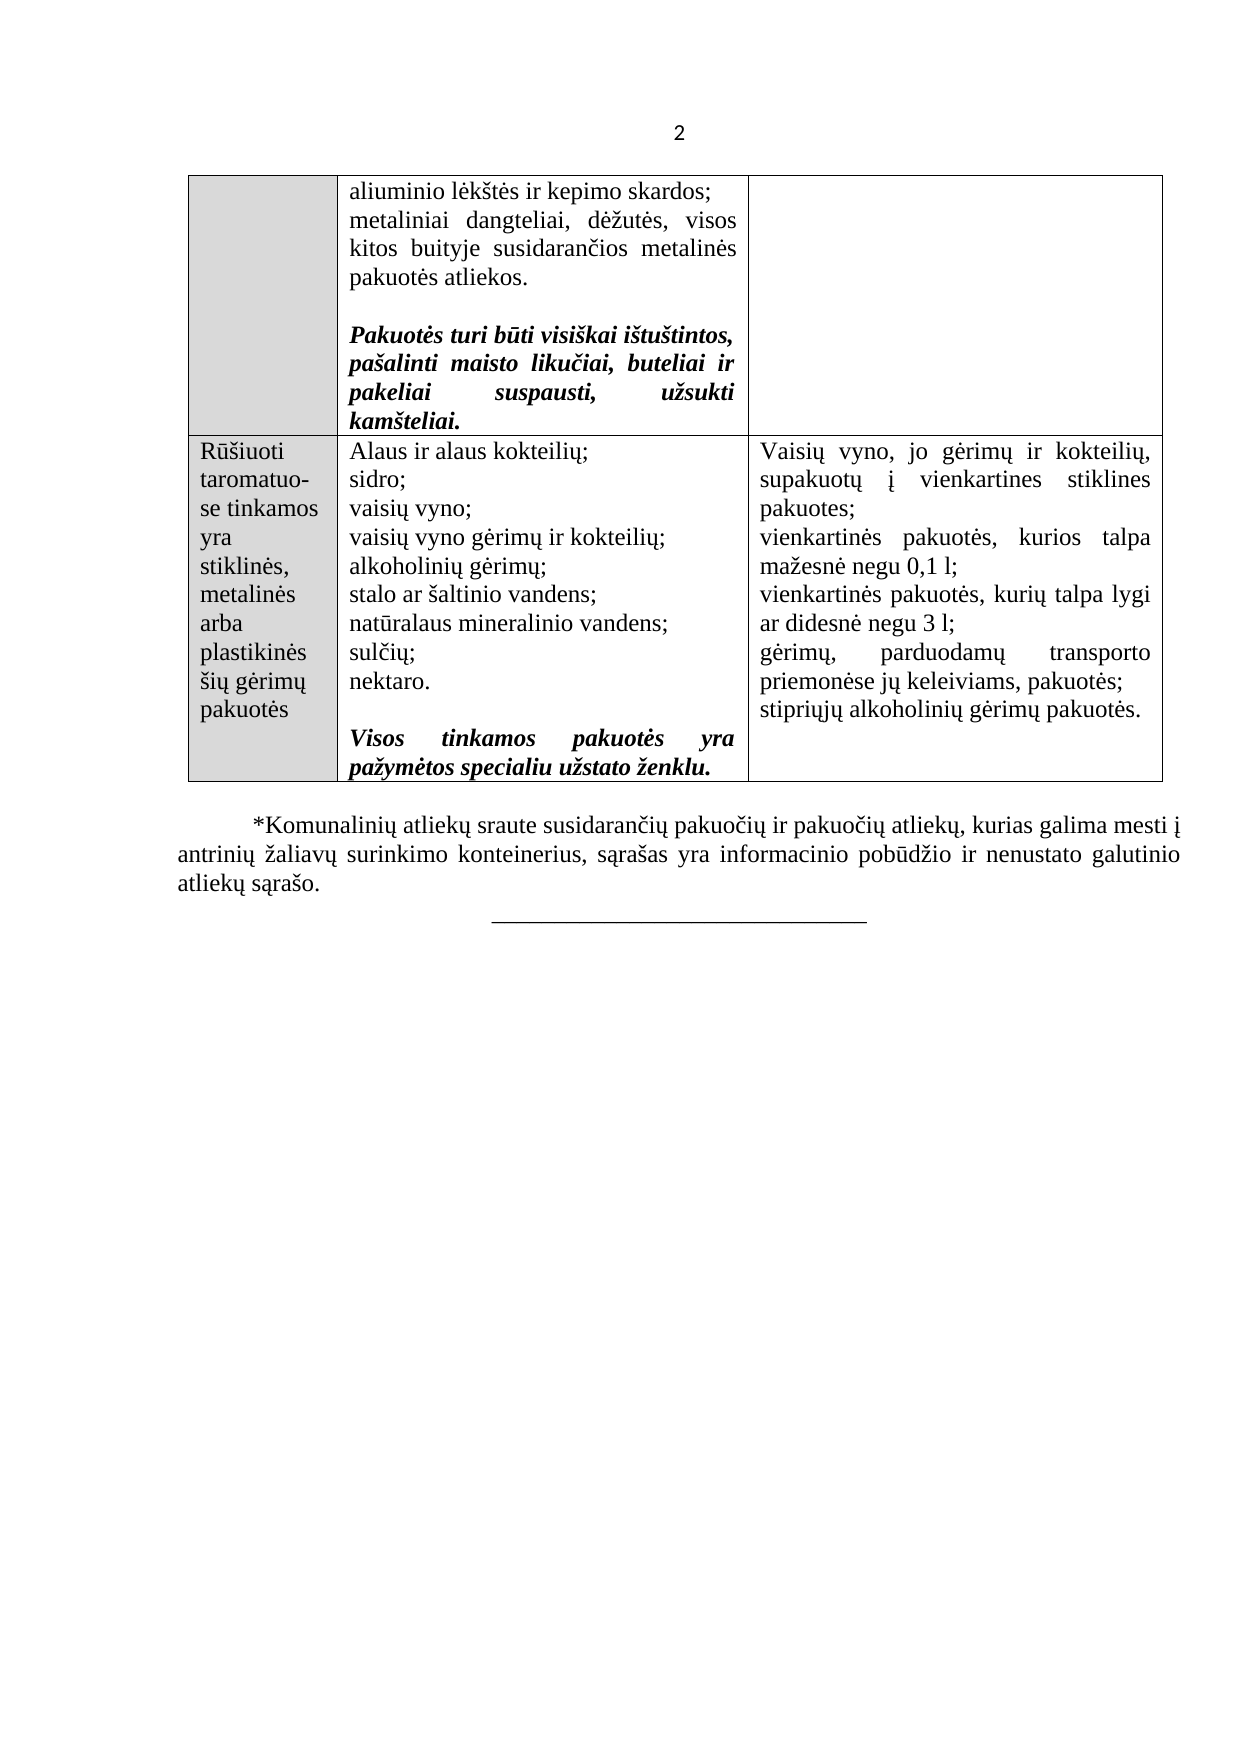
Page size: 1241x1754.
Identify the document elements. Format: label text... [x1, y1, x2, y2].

table_cell aliuminio lėkštės ir kepimo skardos; metaliniai dangteliai, dėžutės, visos kitos buityje susidarančios metalinės pakuotės atliekos. Pakuotės turi būti visiškai ištuštintos, pašalinti maisto likučiai, buteliai ir pakeliai suspausti, užsukti kamšteliai. [338, 176, 748, 435]
table_cell Alaus ir alaus kokteilių; sidro; vaisių vyno; vaisių vyno gėrimų ir kokteilių; alkoholinių gėrimų; stalo ar šaltinio vandens; natūralaus mineralinio vandens; sulčių; nektaro. Visos tinkamos pakuotės yra pažymėtos specialiu užstato ženklu. [338, 436, 748, 781]
text ______________________________ [177, 897, 1181, 926]
table_cell Rūšiuoti taromatuo-se tinkamos yra stiklinės, metalinės arba plastikinės šių gėrimų pakuotės [189, 436, 337, 781]
table_cell [189, 176, 337, 435]
table_cell [749, 176, 1162, 435]
text *Komunalinių atliekų sraute susidarančių pakuočių ir pakuočių atliekų, kurias galima mesti į antrinių žaliavų surinkimo konteinerius, sąrašas yra informacinio pobūdžio ir nenustato galutinio atliekų sąrašo. [177, 811, 1181, 897]
table_cell Vaisių vyno, jo gėrimų ir kokteilių, supakuotų į vienkartines stiklines pakuotes; vienkartinės pakuotės, kurios talpa mažesnė negu 0,1 l; vienkartinės pakuotės, kurių talpa lygi ar didesnė negu 3 l; gėrimų, parduodamų transporto priemonėse jų keleiviams, pakuotės; stipriųjų alkoholinių gėrimų pakuotės. [749, 436, 1162, 781]
